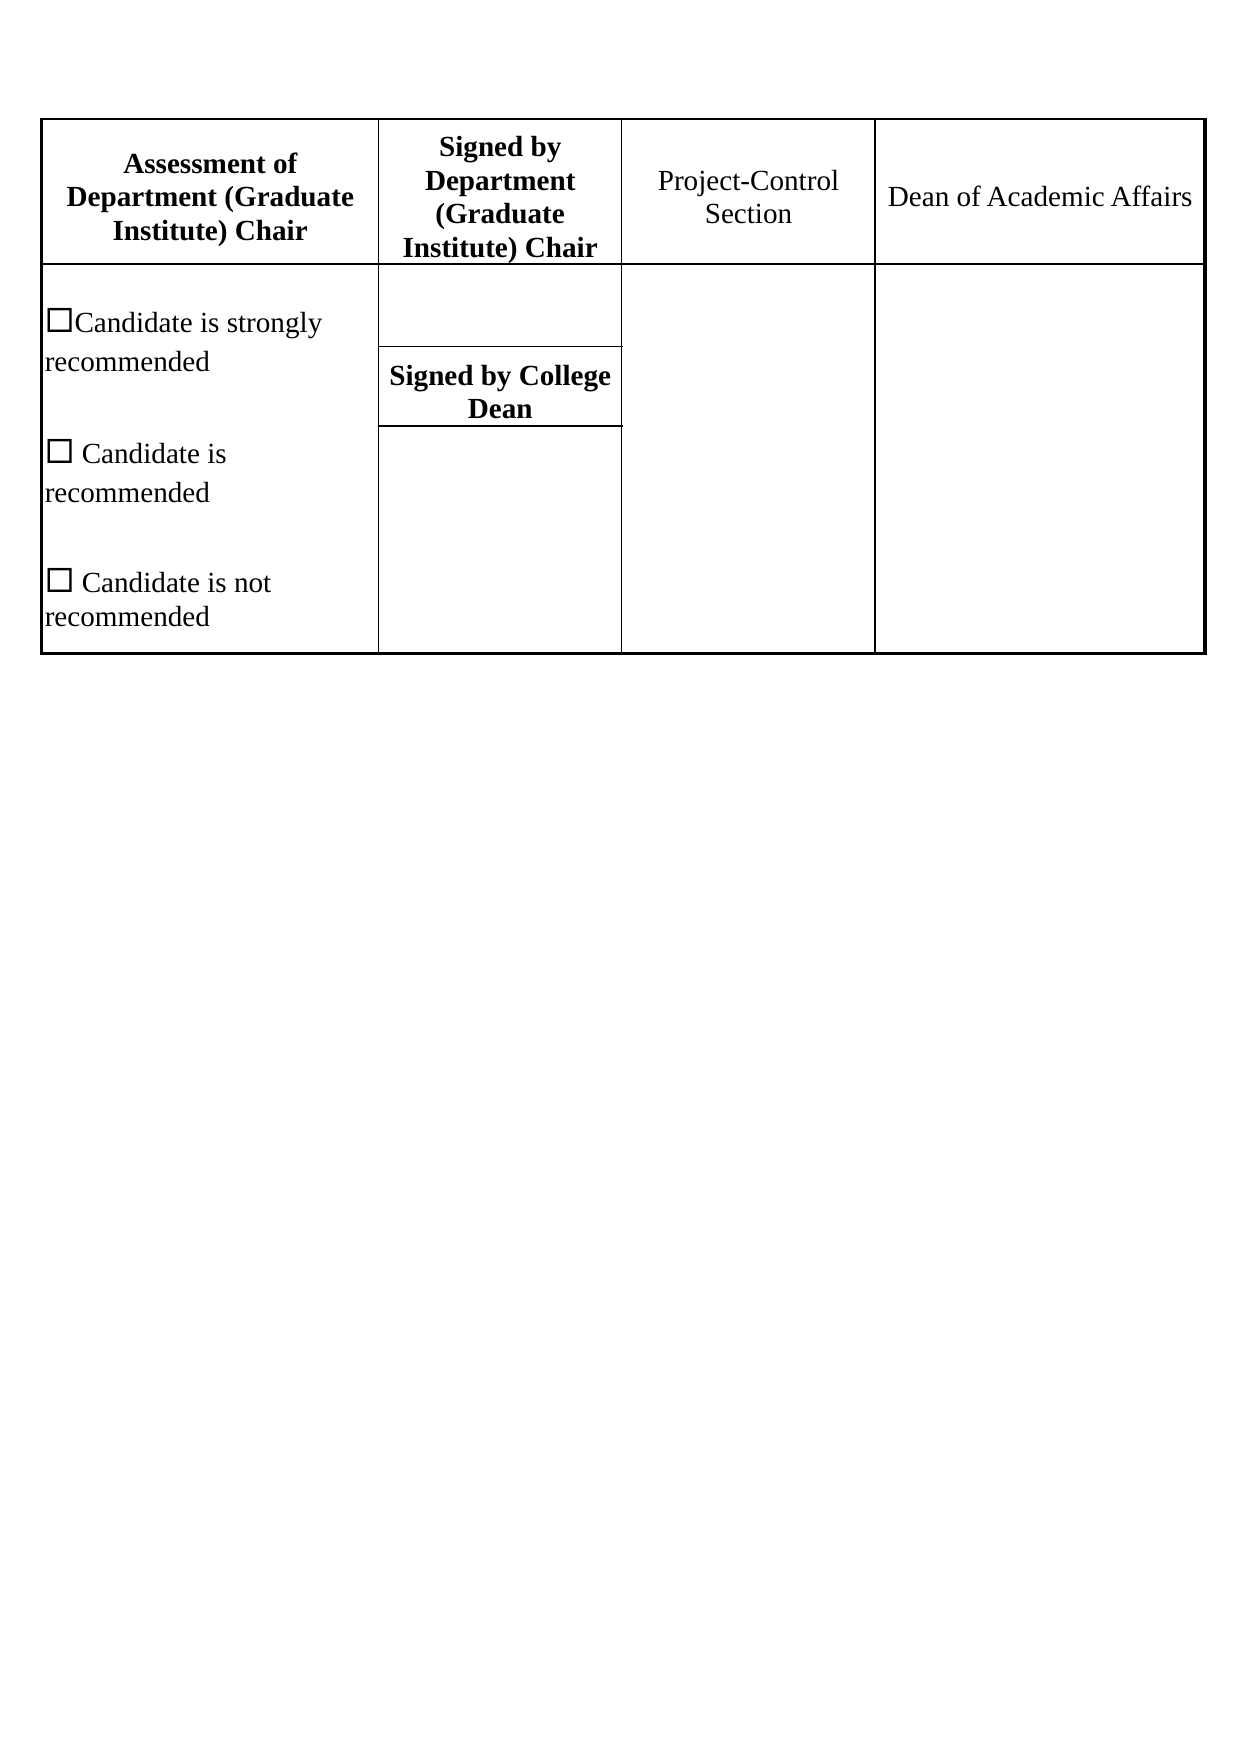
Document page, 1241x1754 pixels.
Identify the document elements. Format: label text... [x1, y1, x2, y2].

table_cell Candidate is strongly recommended  Candidate is recommended  Candidate is not recommended [43, 265, 378, 652]
table_cell Project-Control Section [622, 120, 874, 263]
table_cell [379, 265, 621, 346]
table_cell [876, 265, 1203, 652]
table_cell [379, 427, 621, 652]
table_cell Signed by Department (Graduate Institute) Chair [379, 120, 621, 263]
table_cell Signed by College Dean [379, 347, 621, 425]
table_cell Dean of Academic Affairs [876, 120, 1203, 263]
table_cell [622, 265, 874, 652]
table_cell Assessment of Department (Graduate Institute) Chair [43, 120, 378, 263]
